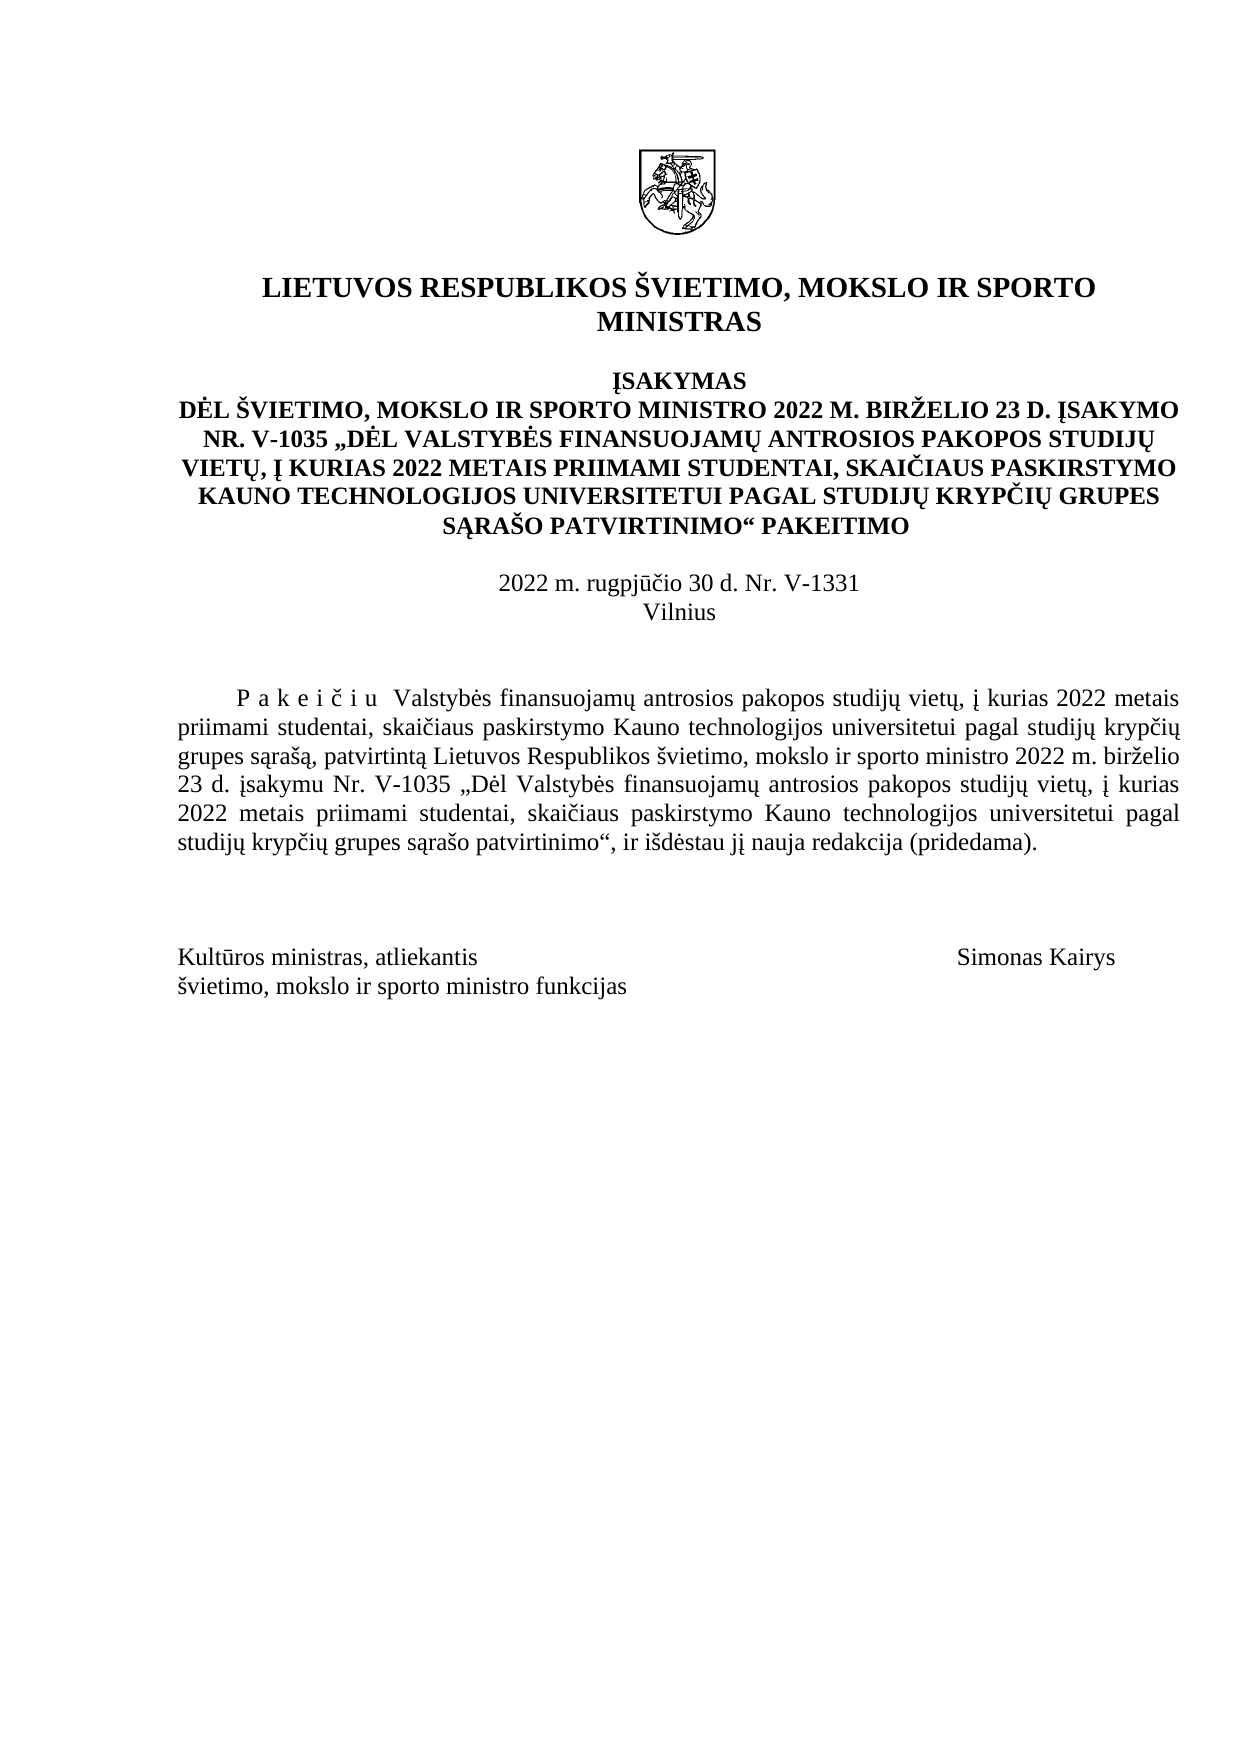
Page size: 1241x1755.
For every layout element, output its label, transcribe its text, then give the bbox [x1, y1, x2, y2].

text Vilnius [177, 597, 1181, 626]
text Kultūros ministras, atliekantis Simonas Kairys [177, 942, 1181, 971]
text ĮSAKYMAS [177, 366, 1181, 395]
text P a k e i č i u Valstybės finansuojamų antrosios pakopos studijų vietų, į kurias 2022 metais priimami studentai, skaičiaus paskirstymo Kauno technologijos universitetui pagal studijų krypčių grupes sąrašą, patvirtintą Lietuvos Respublikos švietimo, mokslo ir sporto ministro 2022 m. birželio 23 d. įsakymu Nr. V-1035 „Dėl Valstybės finansuojamų antrosios pakopos studijų vietų, į kurias 2022 metais priimami studentai, skaičiaus paskirstymo Kauno technologijos universitetui pagal studijų krypčių grupes sąrašo patvirtinimo“, ir išdėstau jį nauja redakcija (pridedama). [177, 683, 1181, 856]
text DĖL ŠVIETIMO, MOKSLO IR SPORTO MINISTRO 2022 M. BIRŽELIO 23 D. ĮSAKYMO NR. V-1035 „DĖL VALSTYBĖS FINANSUOJAMŲ ANTROSIOS PAKOPOS STUDIJŲ VIETŲ, Į KURIAS 2022 METAIS PRIIMAMI STUDENTAI, SKAIČIAUS PASKIRSTYMO KAUNO TECHNOLOGIJOS UNIVERSITETUI PAGAL STUDIJŲ KRYPČIŲ GRUPES SĄRAŠO PATVIRTINIMO“ PAKEITIMO [177, 395, 1181, 539]
text švietimo, mokslo ir sporto ministro funkcijas [177, 971, 1181, 999]
subtitle 2022 m. rugpjūčio 30 d. Nr. V-1331 [177, 568, 1181, 597]
text LIETUVOS RESPUBLIKOS ŠVIETIMO, MOKSLO IR SPORTO MINISTRAS [177, 271, 1181, 338]
